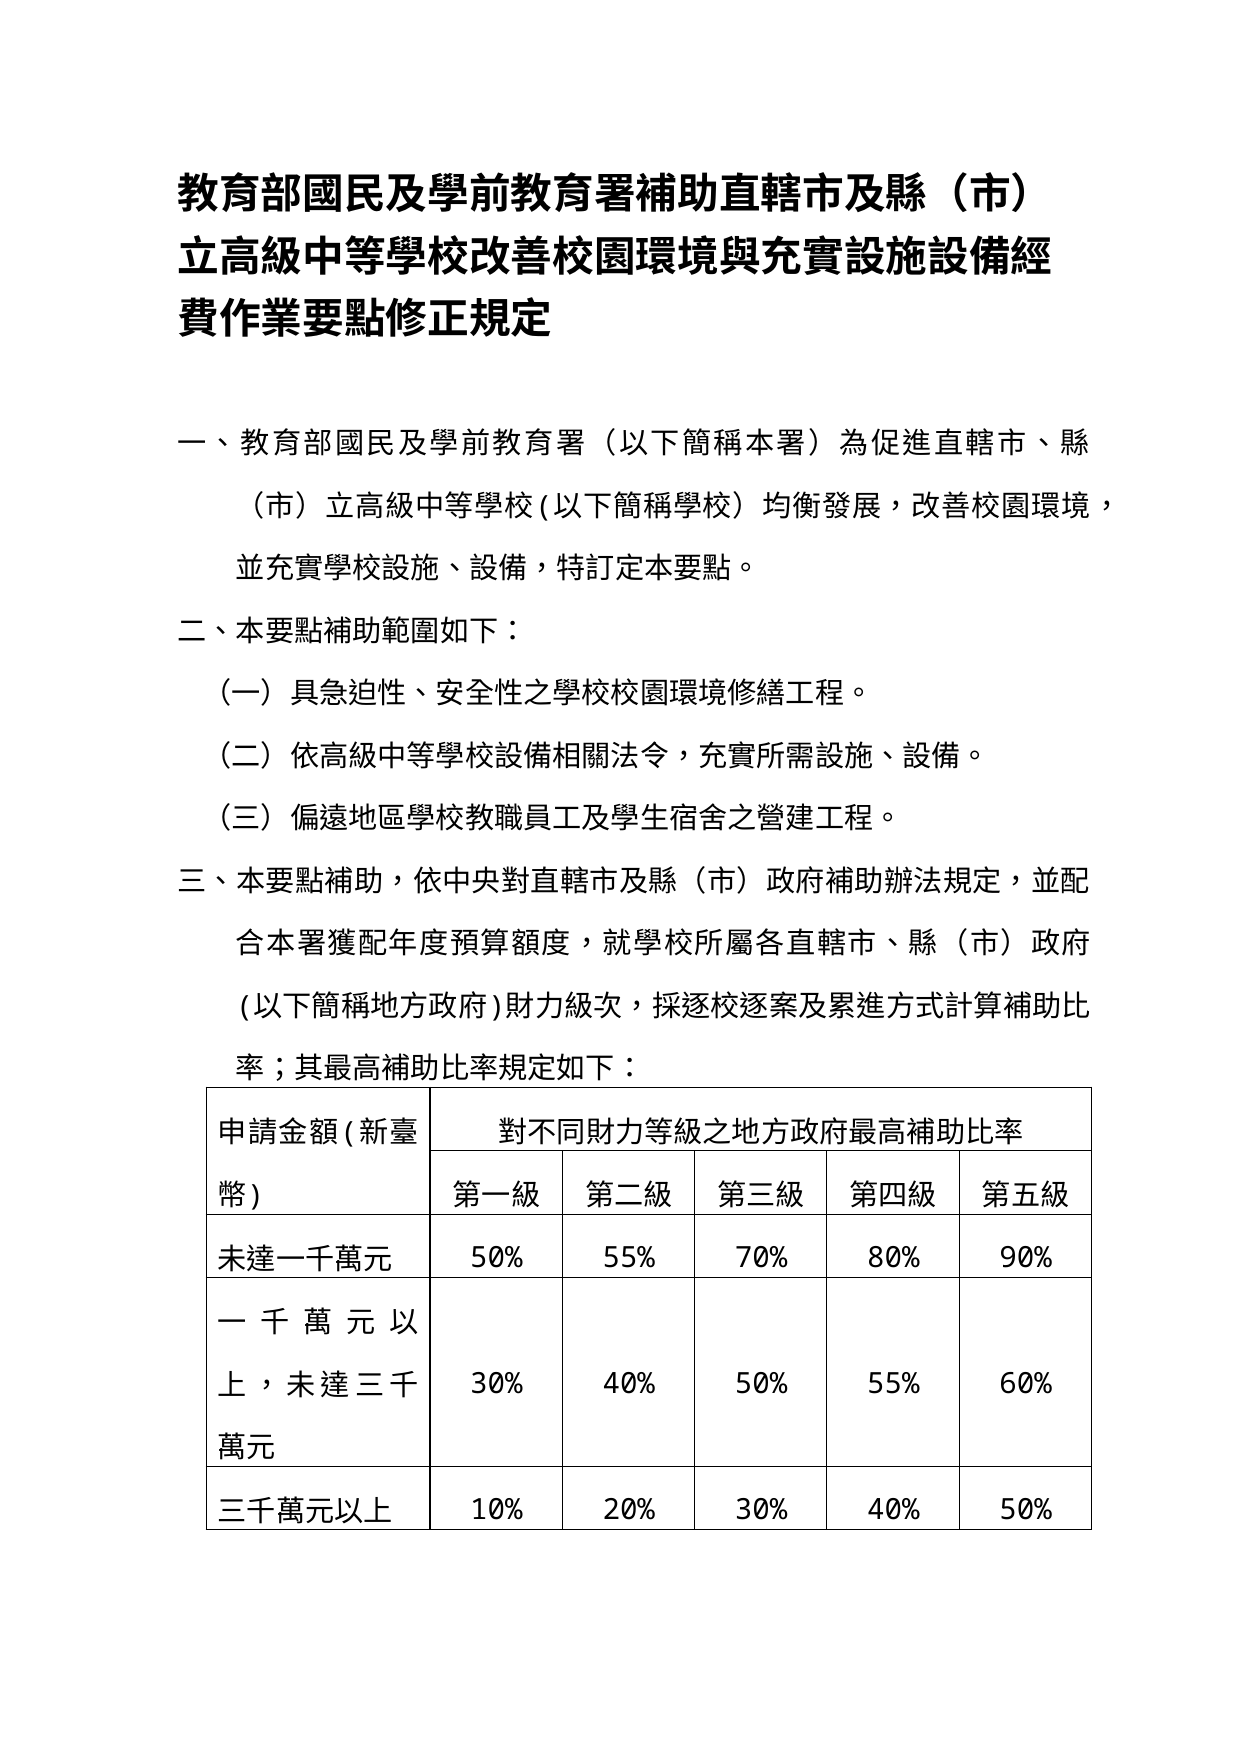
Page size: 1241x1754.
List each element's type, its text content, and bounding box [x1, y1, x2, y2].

text 三、本要點補助，依中央對直轄市及縣（市）政府補助辦法規定，並配合本署獲配年度預算額度，就學校所屬各直轄市、縣（市）政府(以下簡稱地方政府)財力級次，採逐校逐案及累進方式計算補助比率；其最高補助比率規定如下： [177, 837, 1092, 1087]
table_cell 50% [960, 1467, 1091, 1529]
table_cell 80% [827, 1215, 959, 1277]
table_header 申請金額(新臺幣) [207, 1088, 429, 1214]
table_cell 第四級 [827, 1151, 959, 1214]
text 一、教育部國民及學前教育署（以下簡稱本署）為促進直轄市、縣（市）立高級中等學校(以下簡稱學校）均衡發展，改善校園環境，並充實學校設施、設備，特訂定本要點。 [177, 399, 1092, 587]
table_cell 50% [695, 1278, 826, 1466]
table_header 對不同財力等級之地方政府最高補助比率 [431, 1088, 1091, 1150]
table_cell 第一級 [431, 1151, 562, 1214]
table_cell 20% [563, 1467, 694, 1529]
text （二）依高級中等學校設備相關法令，充實所需設施、設備。 [202, 712, 1092, 774]
table_cell 40% [563, 1278, 694, 1466]
table_cell 70% [695, 1215, 826, 1277]
table_cell 30% [695, 1467, 826, 1529]
table_cell 30% [431, 1278, 562, 1466]
table_cell 90% [960, 1215, 1091, 1277]
table_cell 50% [431, 1215, 562, 1277]
text （一）具急迫性、安全性之學校校園環境修繕工程。 [202, 649, 1092, 712]
table_cell 60% [960, 1278, 1091, 1466]
table_cell 第二級 [563, 1151, 694, 1214]
table_cell 第五級 [960, 1151, 1091, 1214]
table_cell 55% [563, 1215, 694, 1277]
text 教育部國民及學前教育署補助直轄市及縣（市）立高級中等學校改善校園環境與充實設施設備經費作業要點修正規定 [177, 149, 1092, 337]
table_cell 未達一千萬元 [207, 1215, 429, 1277]
table_cell 40% [827, 1467, 959, 1529]
table_cell 55% [827, 1278, 959, 1466]
table_cell 第三級 [695, 1151, 826, 1214]
table_cell 10% [431, 1467, 562, 1529]
text 二、本要點補助範圍如下： [177, 587, 1092, 649]
table_cell 三千萬元以上 [207, 1467, 429, 1529]
text （三）偏遠地區學校教職員工及學生宿舍之營建工程。 [202, 774, 1092, 837]
table_cell 一千萬元以上，未達三千萬元 [207, 1278, 429, 1466]
